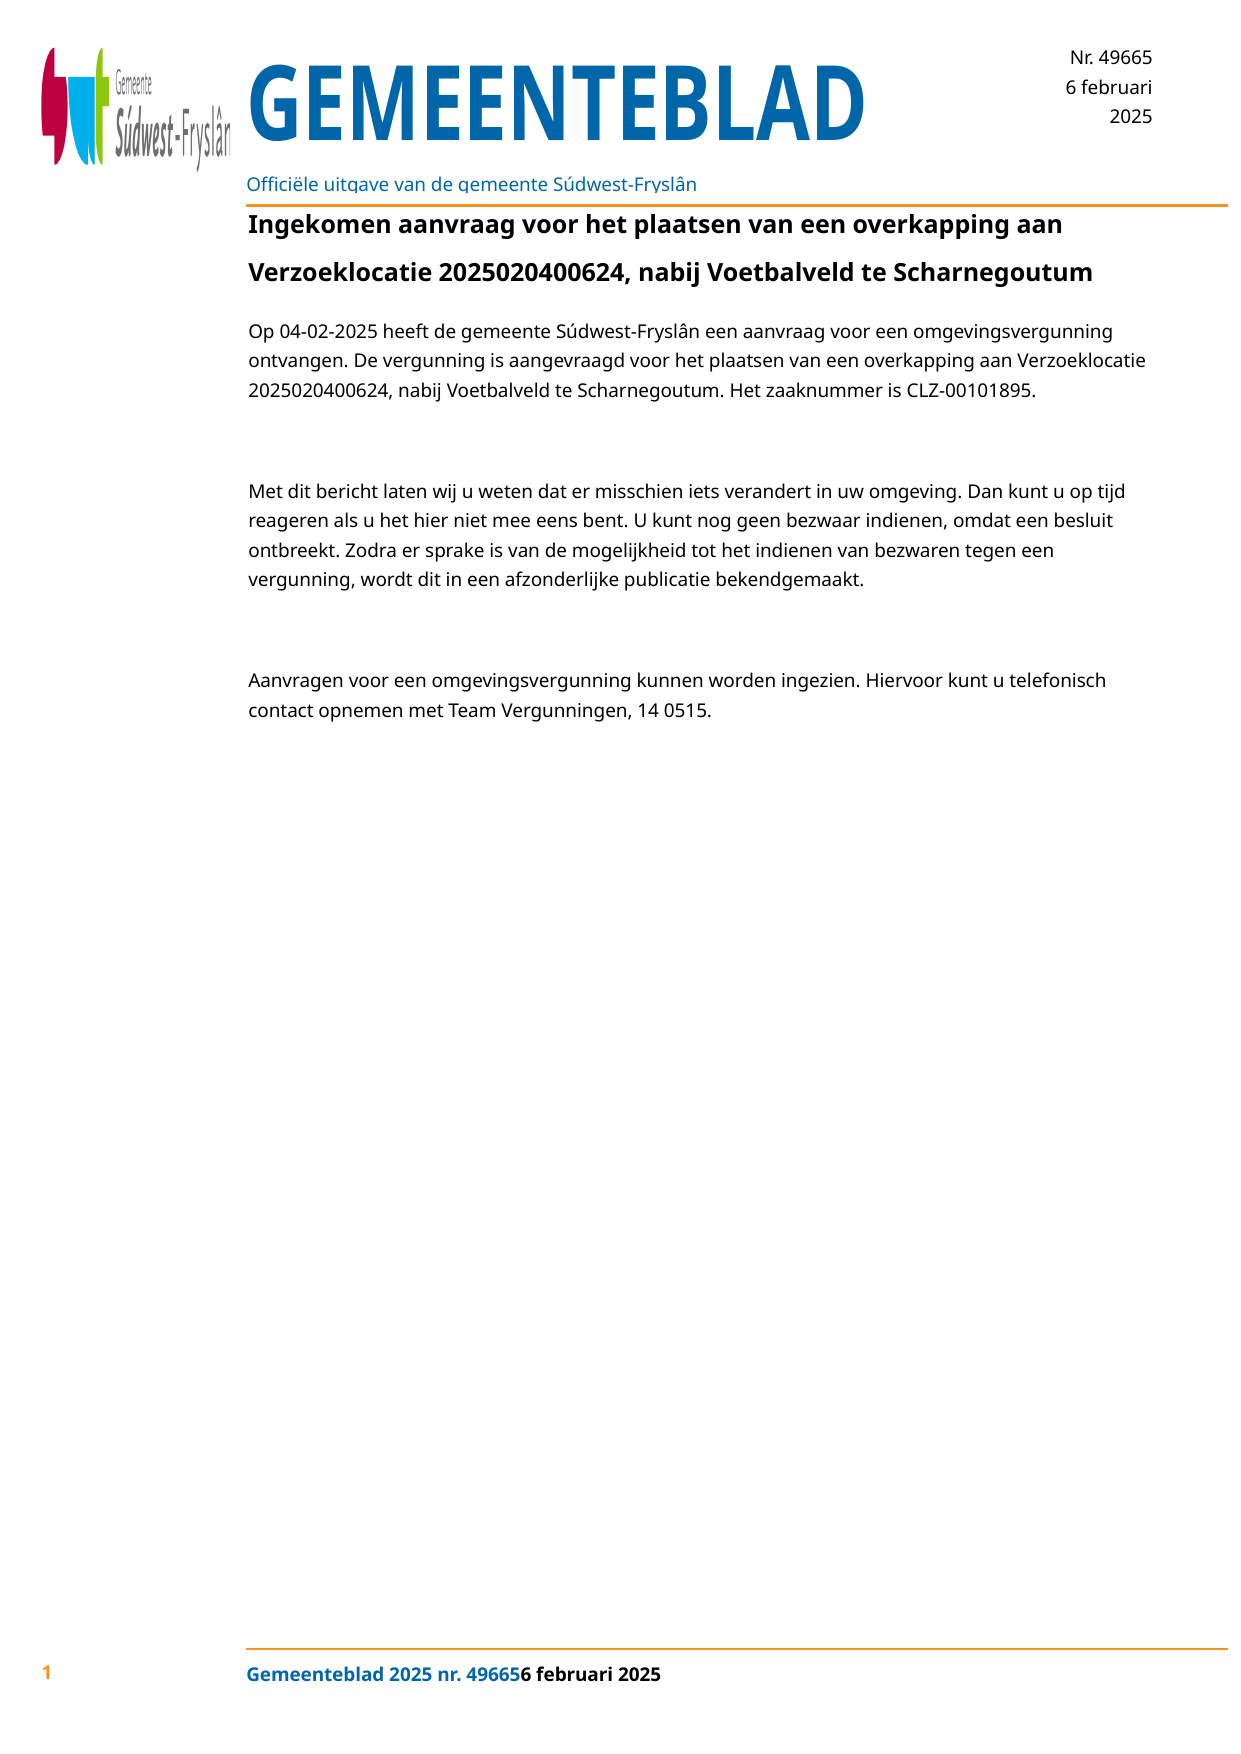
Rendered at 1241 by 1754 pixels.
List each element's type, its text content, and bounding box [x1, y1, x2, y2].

text Ingekomen aanvraag voor het plaatsen van een overkapping aan Verzoeklocatie 2025020400624, nabij Voetbalveld te Scharnegoutum [248, 207, 1152, 288]
text Op 04-02-2025 heeft de gemeente Súdwest-Fryslân een aanvraag voor een omgevingsvergunning ontvangen. De vergunning is aangevraagd voor het plaatsen van een overkapping aan Verzoeklocatie 2025020400624, nabij Voetbalveld te Scharnegoutum. Het zaaknummer is CLZ-00101895. [248, 318, 1152, 403]
text Met dit bericht laten wij u weten dat er misschien iets verandert in uw omgeving. Dan kunt u op tijd reageren als u het hier niet mee eens bent. U kunt nog geen bezwaar indienen, omdat een besluit ontbreekt. Zodra er sprake is van de mogelijkheid tot het indienen van bezwaren tegen een vergunning, wordt dit in een afzonderlijke publicatie bekendgemaakt. [248, 478, 1152, 592]
picture [41, 47, 231, 172]
text Aanvragen voor een omgevingsvergunning kunnen worden ingezien. Hiervoor kunt u telefonisch contact opnemen met Team Vergunningen, 14 0515. [248, 667, 1152, 723]
